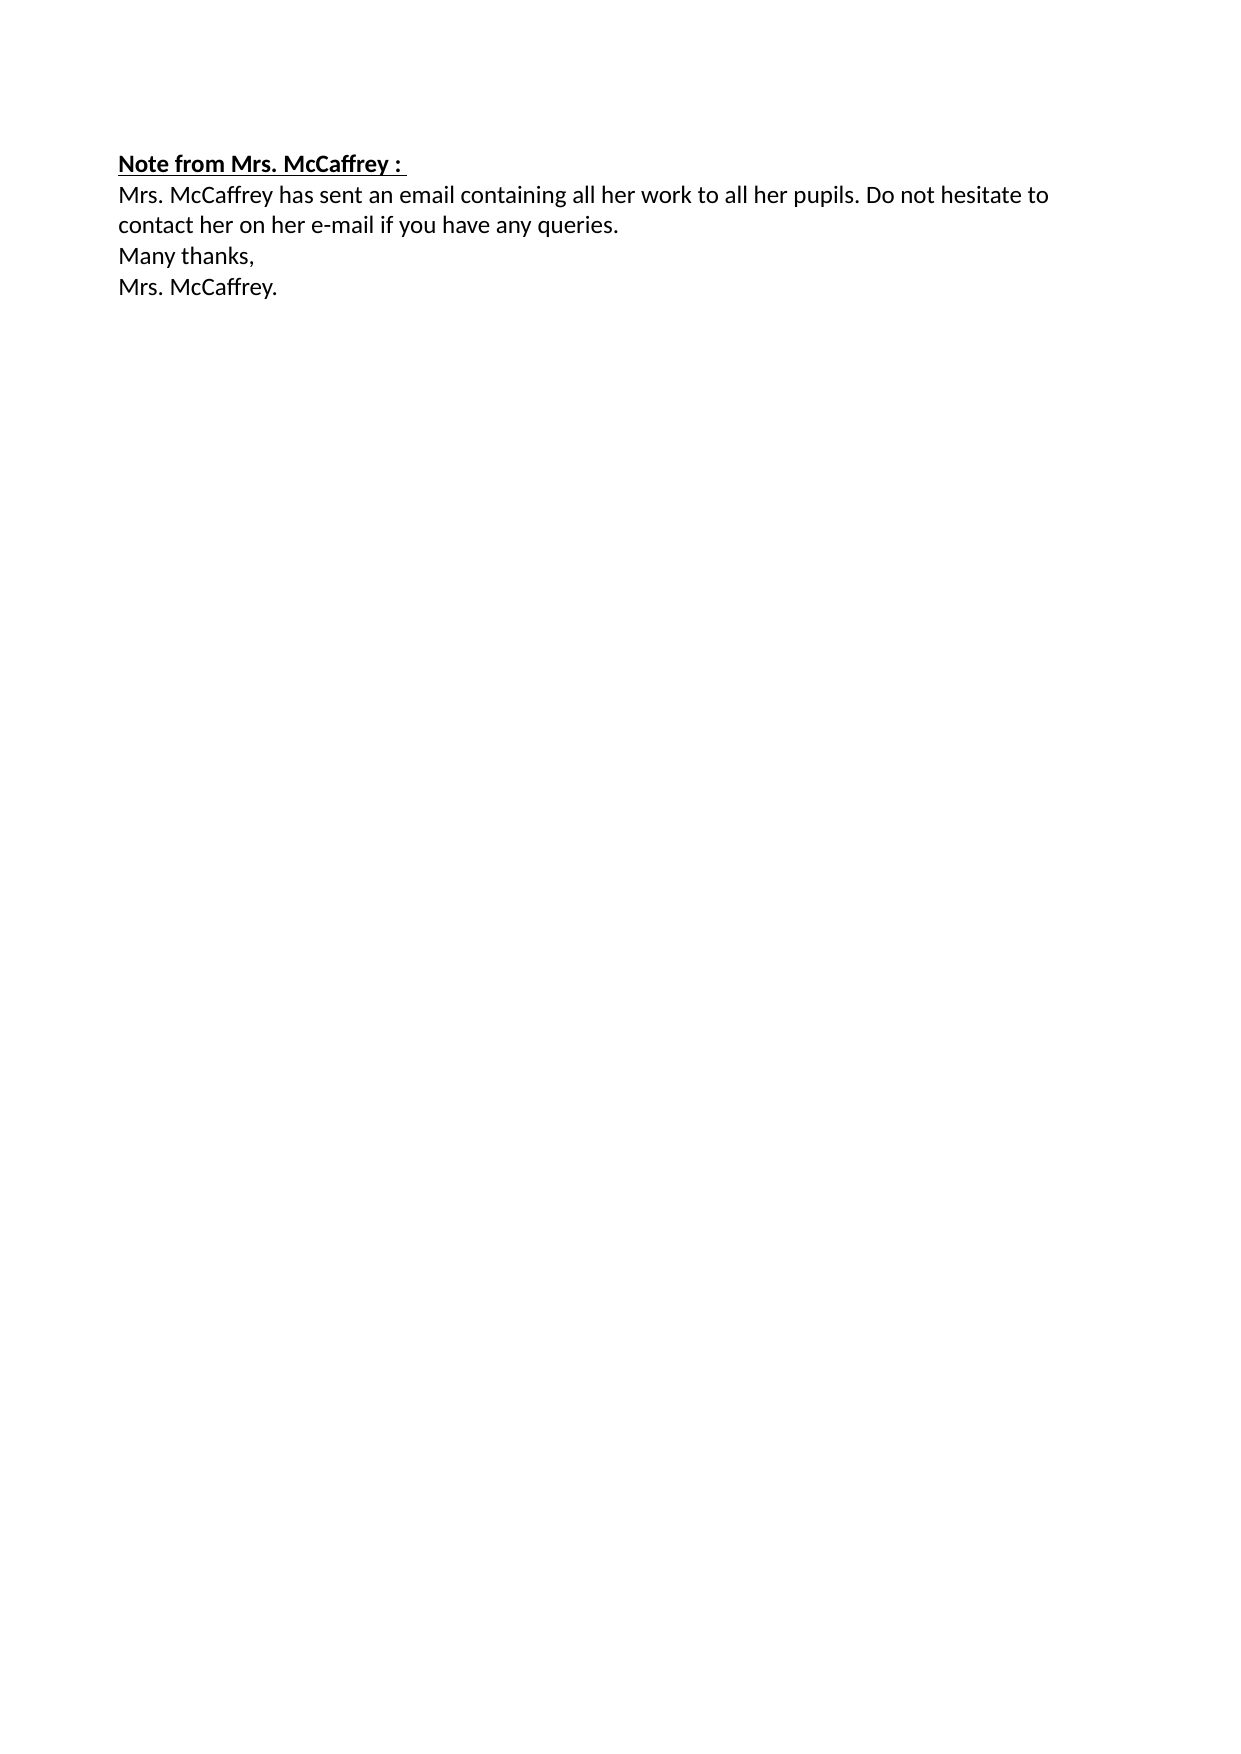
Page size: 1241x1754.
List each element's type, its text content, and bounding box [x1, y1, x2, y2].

text Mrs. McCaffrey. [118, 271, 1122, 301]
text Note from Mrs. McCaffrey : [118, 149, 1122, 179]
text Mrs. McCaffrey has sent an email containing all her work to all her pupils. Do not hesitate to contact her on her e-mail if you have any queries. [118, 179, 1122, 240]
text Many thanks, [118, 240, 1122, 271]
